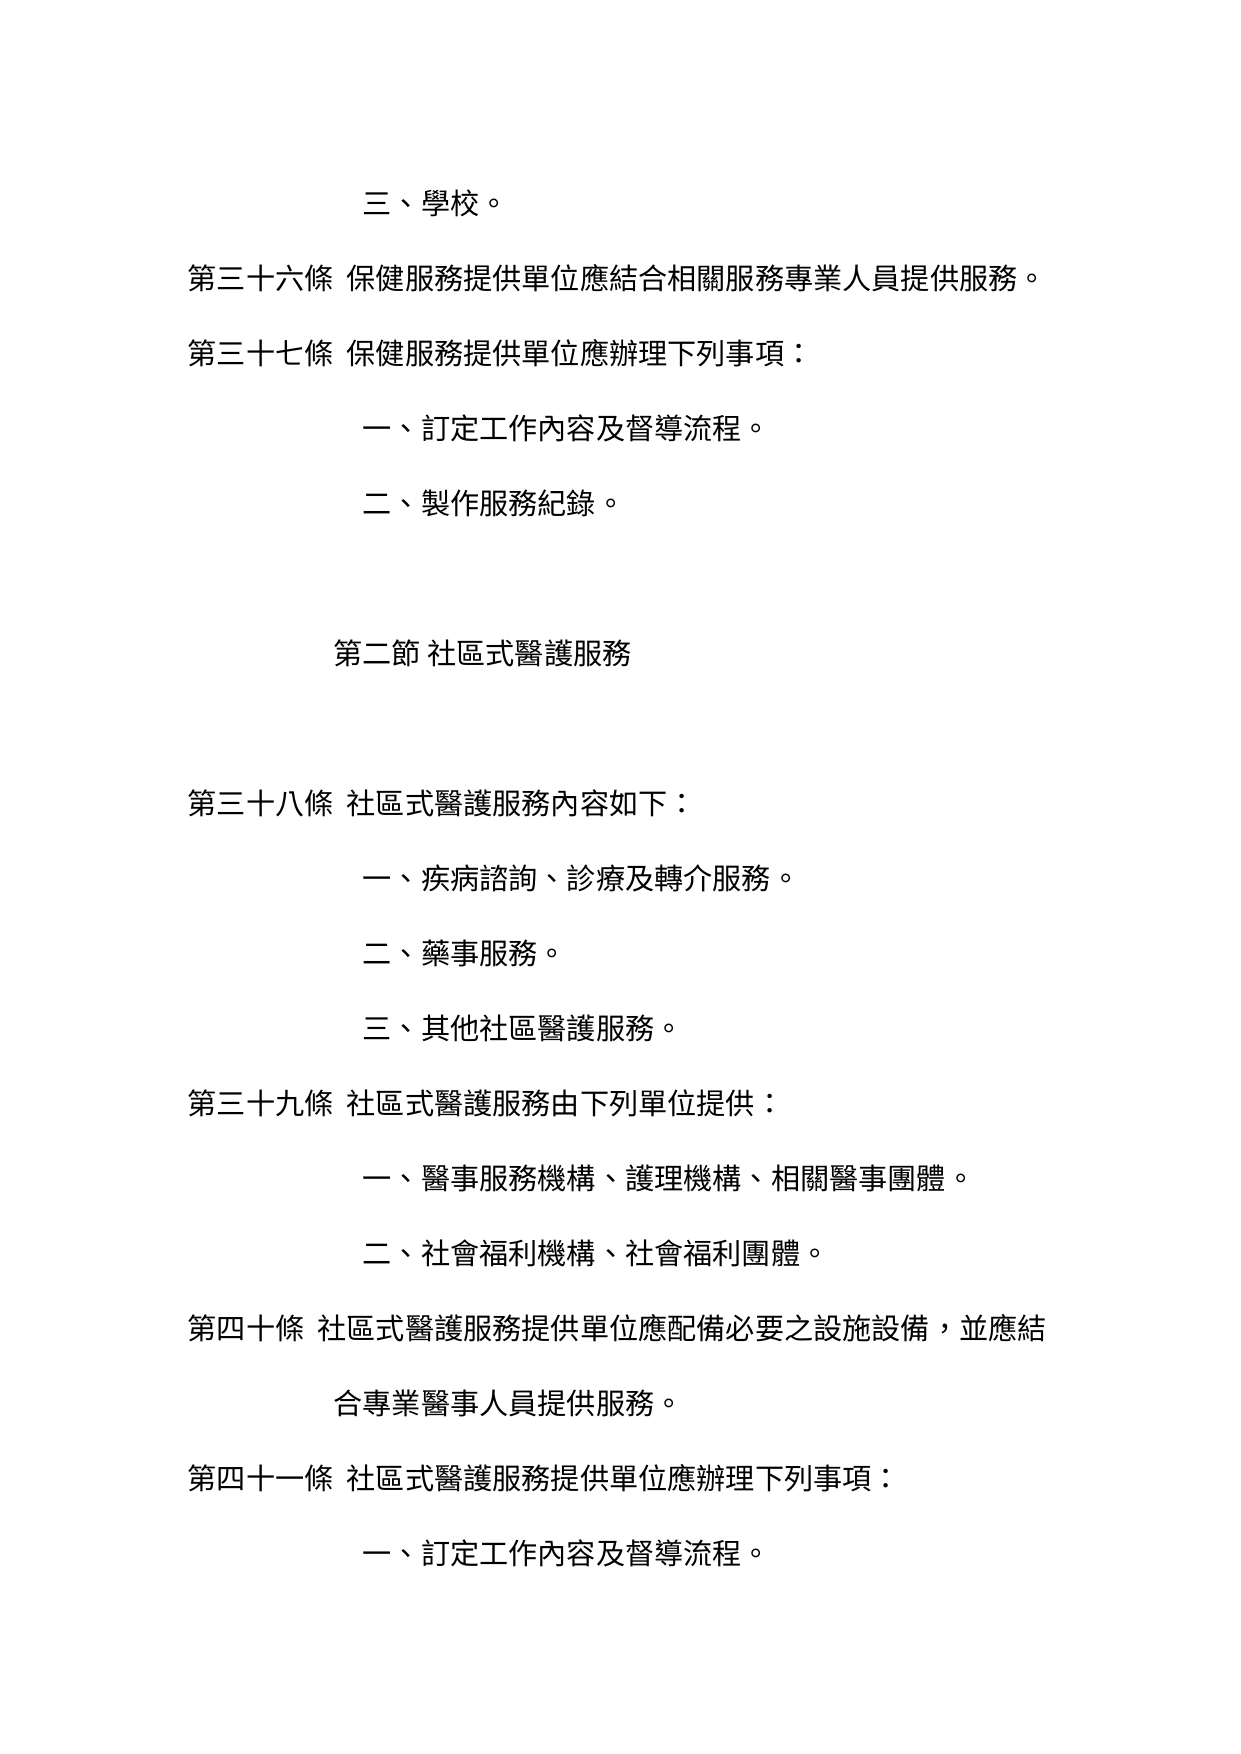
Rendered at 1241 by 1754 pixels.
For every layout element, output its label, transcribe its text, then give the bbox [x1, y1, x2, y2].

text 三、其他社區醫護服務。 [187, 989, 1053, 1064]
text 一、醫事服務機構、護理機構、相關醫事團體。 [187, 1139, 1053, 1214]
text 第三十八條 社區式醫護服務內容如下： [187, 764, 1053, 839]
text 一、疾病諮詢、診療及轉介服務。 [187, 839, 1053, 914]
text 二、藥事服務。 [187, 914, 1053, 989]
text 第四十條 社區式醫護服務提供單位應配備必要之設施設備，並應結合專業醫事人員提供服務。 [187, 1289, 1053, 1439]
text 二、社會福利機構、社會福利團體。 [187, 1214, 1053, 1289]
text 一、訂定工作內容及督導流程。 [187, 389, 1053, 464]
text 一、訂定工作內容及督導流程。 [187, 1514, 1053, 1589]
text 二、製作服務紀錄。 [187, 464, 1053, 539]
text 第三十七條 保健服務提供單位應辦理下列事項： [187, 314, 1053, 389]
text 三、學校。 [187, 164, 1053, 239]
text 第二節 社區式醫護服務 [187, 614, 1053, 689]
text 第四十一條 社區式醫護服務提供單位應辦理下列事項： [187, 1439, 1053, 1514]
text 第三十六條 保健服務提供單位應結合相關服務專業人員提供服務。 [187, 239, 1053, 314]
text 第三十九條 社區式醫護服務由下列單位提供： [187, 1064, 1053, 1139]
